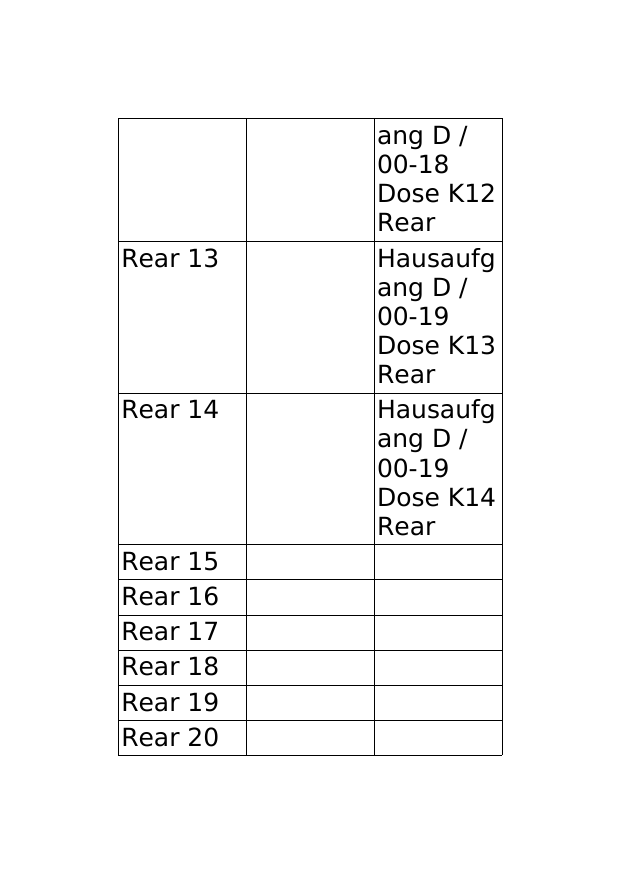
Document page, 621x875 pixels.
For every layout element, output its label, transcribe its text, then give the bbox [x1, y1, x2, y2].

table_cell [247, 119, 374, 241]
table_cell Hausaufgang D / 00-19 Dose K13 Rear [375, 242, 502, 392]
table_cell Hausaufgang D / 00-19 Dose K14 Rear [375, 394, 502, 544]
table_cell ang D / 00-18 Dose K12 Rear [375, 119, 502, 241]
table_cell [247, 394, 374, 544]
table_cell Rear 19 [119, 686, 246, 720]
table_cell Rear 20 [119, 721, 246, 755]
table_cell [375, 721, 502, 755]
table_cell [375, 686, 502, 720]
table_cell Rear 17 [119, 616, 246, 649]
table_cell Rear 16 [119, 580, 246, 614]
table_cell [247, 580, 374, 614]
table_cell Rear 13 [119, 242, 246, 392]
table_cell [375, 651, 502, 685]
table_cell [247, 721, 374, 755]
table_cell [247, 545, 374, 579]
table_cell Rear 14 [119, 394, 246, 544]
table_cell [247, 686, 374, 720]
table_cell [247, 651, 374, 685]
table_cell [375, 545, 502, 579]
table_cell Rear 18 [119, 651, 246, 685]
table_cell [375, 616, 502, 649]
table_cell [119, 119, 246, 241]
table_cell [247, 616, 374, 649]
table_cell Rear 15 [119, 545, 246, 579]
table_cell [247, 242, 374, 392]
table_cell [375, 580, 502, 614]
